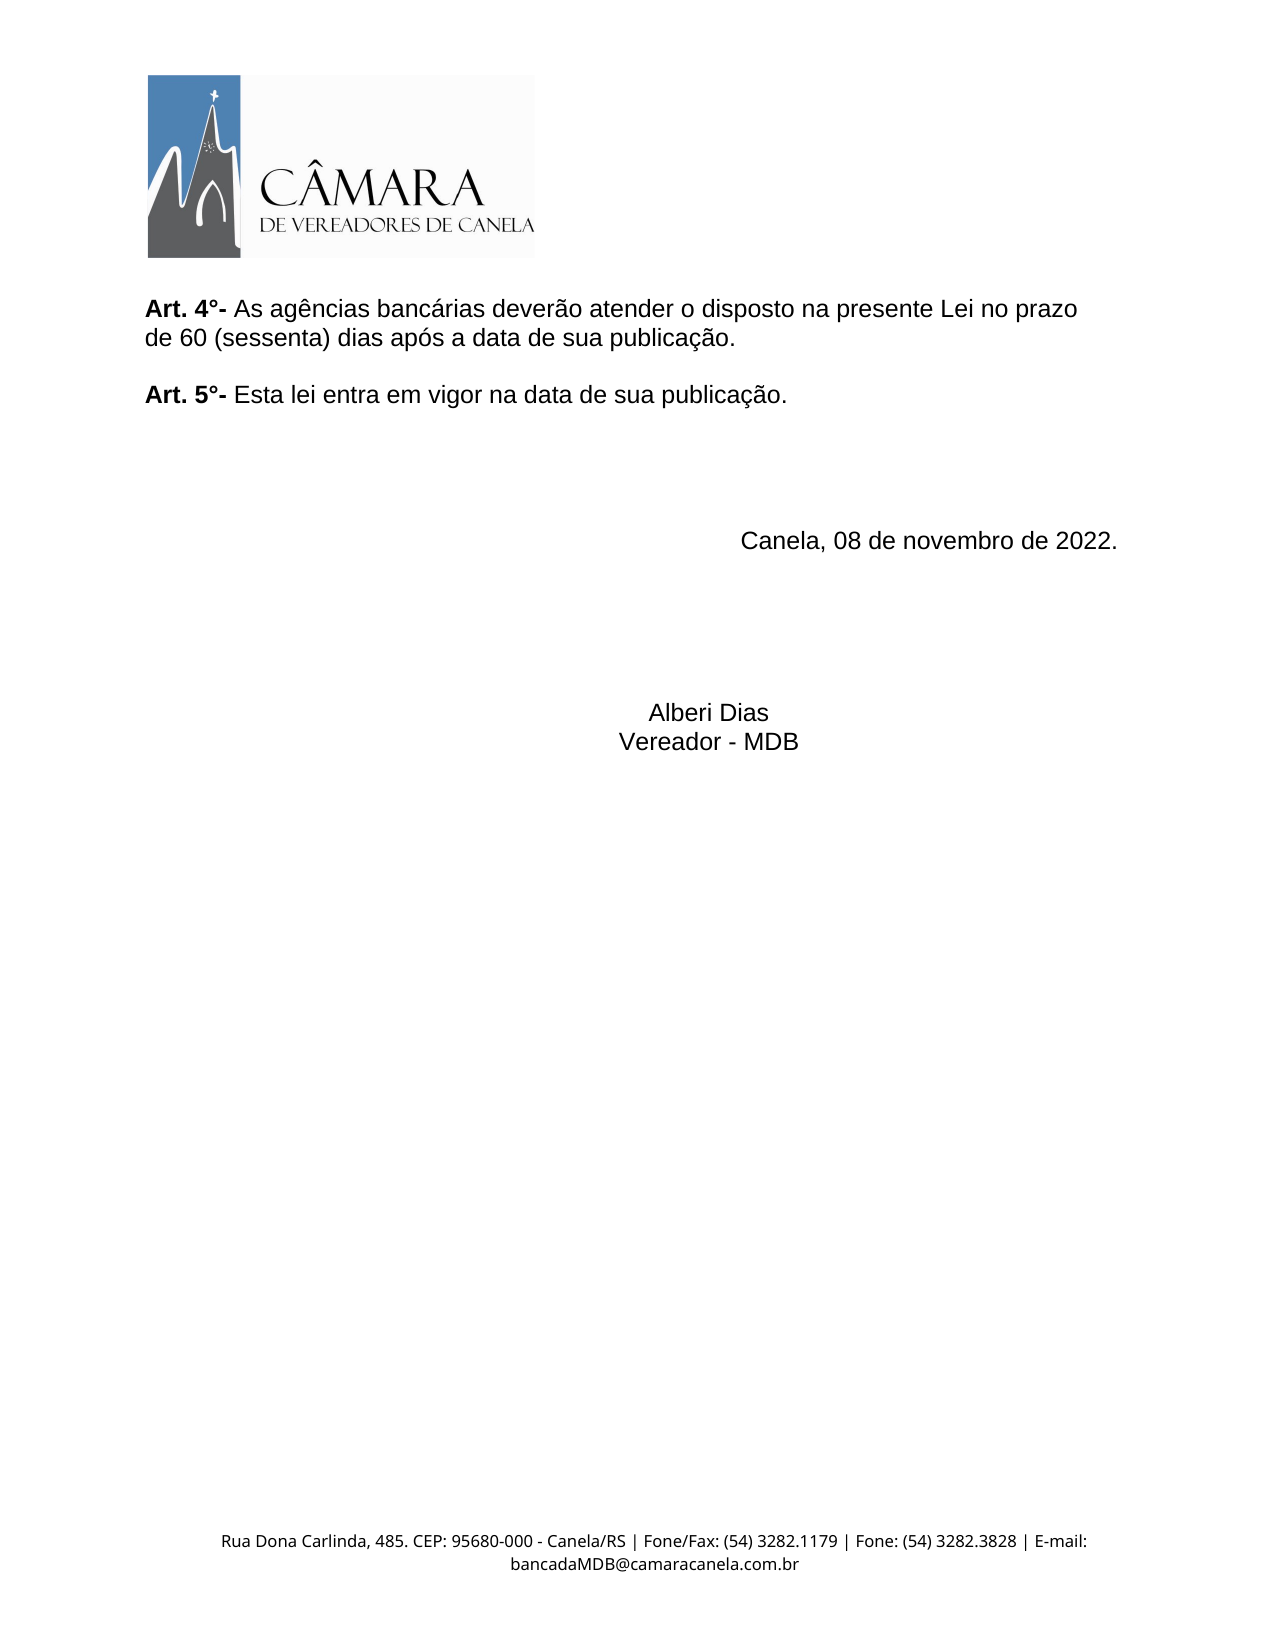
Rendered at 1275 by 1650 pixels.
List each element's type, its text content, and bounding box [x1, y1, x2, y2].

text Canela, 08 de novembro de 2022. [148, 526, 1122, 554]
table_cell Art. 4°- As agências bancárias deverão atender o disposto na presente Lei no prazo de 60 (sessenta) dias após a data de sua publicação. Art. 5°- Esta lei entra em vigor na data de sua publicação. [143, 287, 1117, 411]
text Alberi Dias [148, 698, 1122, 727]
text Vereador - MDB [148, 727, 1122, 756]
picture [147, 75, 535, 258]
